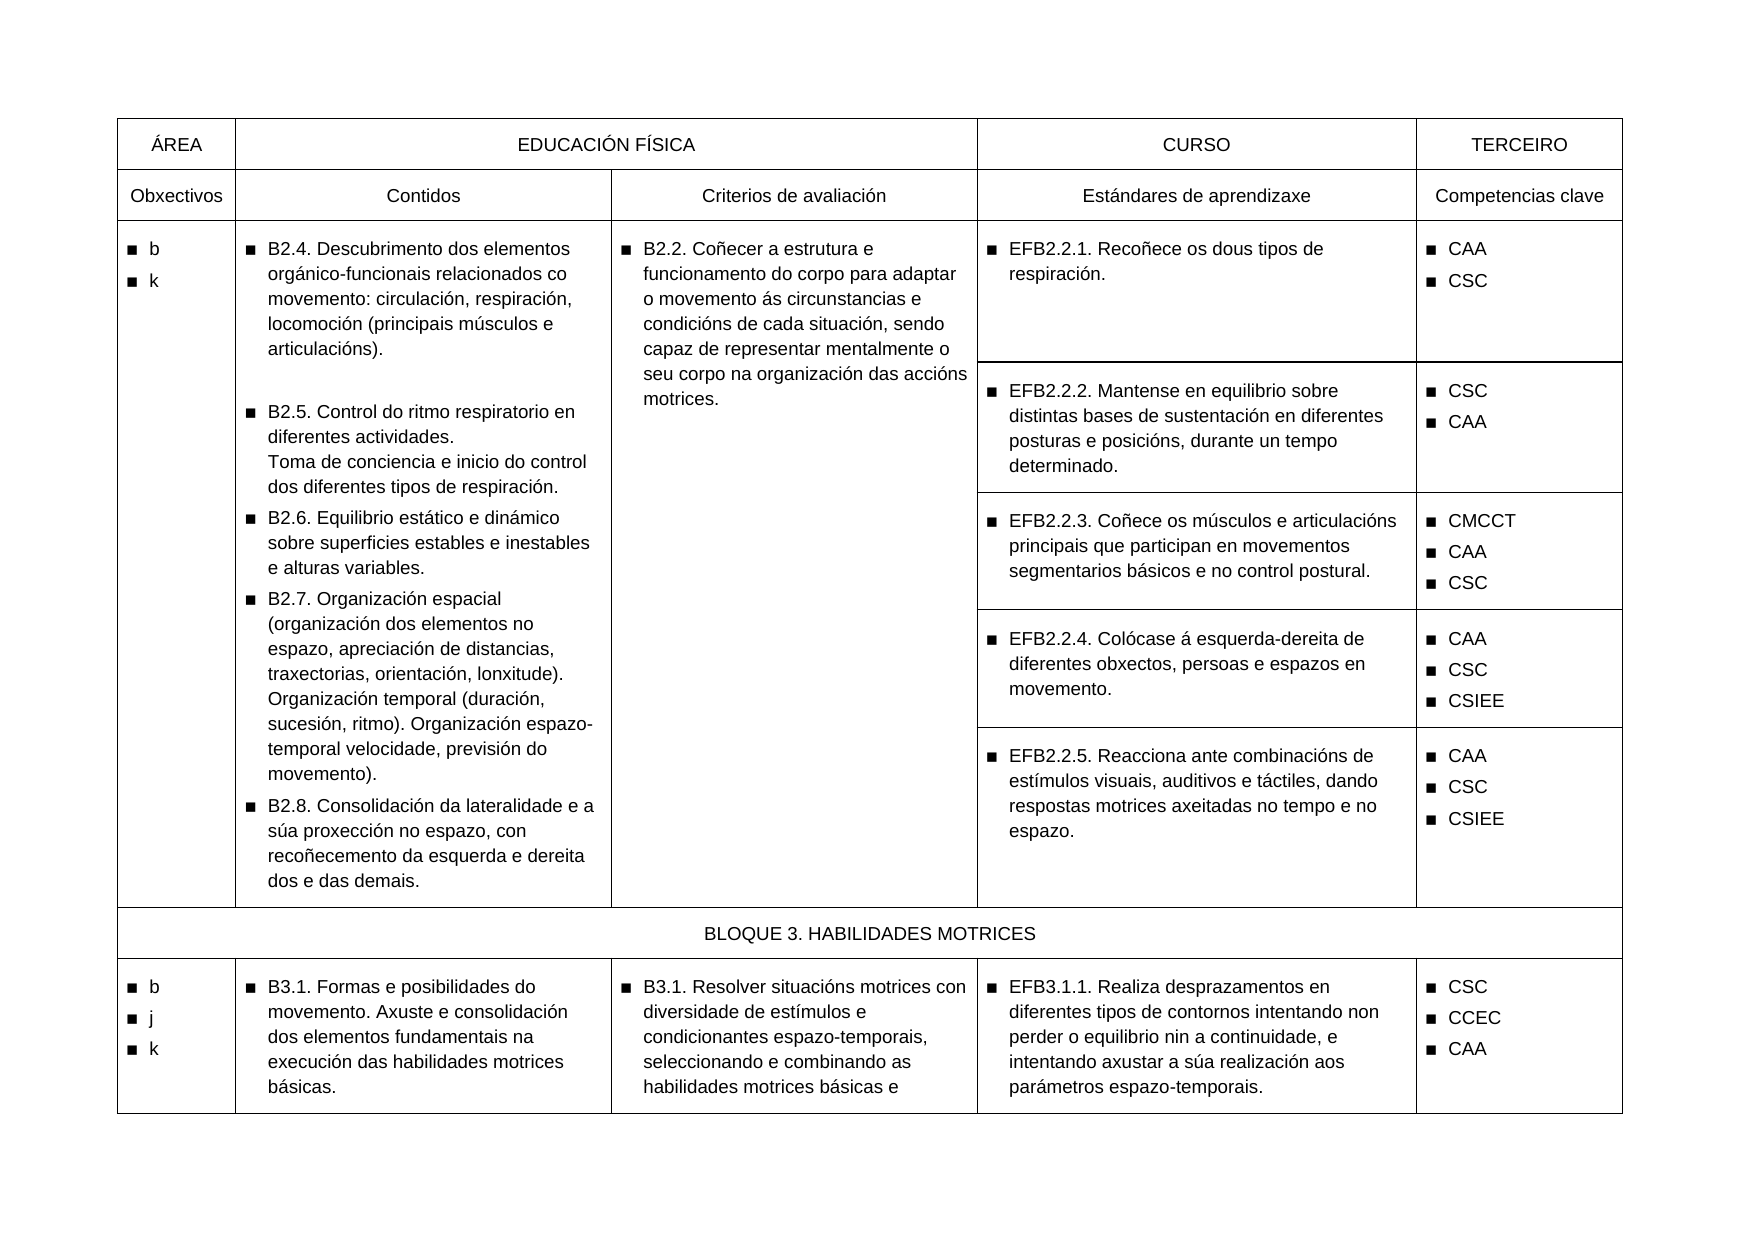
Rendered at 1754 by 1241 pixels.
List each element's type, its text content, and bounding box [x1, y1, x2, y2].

table_header TERCEIRO [1417, 119, 1622, 169]
table_cell CAA CSC CSIEE [1417, 610, 1622, 727]
table_cell EFB2.2.1. Recoñece os dous tipos de respiración. [978, 221, 1416, 361]
table_cell B3.1. Resolver situacións motrices con diversidade de estímulos e condicionantes espazo-temporais, seleccionando e combinando as habilidades motrices básicas e [612, 959, 977, 1113]
table_cell Contidos [236, 170, 611, 220]
table_cell Obxectivos [118, 170, 235, 220]
table_header CURSO [978, 119, 1416, 169]
table_cell Criterios de avaliación [612, 170, 977, 220]
table_cell CSC CAA [1417, 363, 1622, 492]
table_cell EFB2.2.3. Coñece os músculos e articulacións principais que participan en movementos segmentarios básicos e no control postural. [978, 493, 1416, 609]
table_header EDUCACIÓN FÍSICA [236, 119, 977, 169]
table_cell CMCCT CAA CSC [1417, 493, 1622, 609]
table_cell EFB2.2.2. Mantense en equilibrio sobre distintas bases de sustentación en diferentes posturas e posicións, durante un tempo determinado. [978, 363, 1416, 492]
table_header ÁREA [118, 119, 235, 169]
table_cell B2.2. Coñecer a estrutura e funcionamento do corpo para adaptar o movemento ás circunstancias e condicións de cada situación, sendo capaz de representar mentalmente o seu corpo na organización das accións motrices. [612, 221, 977, 907]
table_cell Estándares de aprendizaxe [978, 170, 1416, 220]
table_cell EFB2.2.4. Colócase á esquerda-dereita de diferentes obxectos, persoas e espazos en movemento. [978, 610, 1416, 727]
table_cell CSC CCEC CAA [1417, 959, 1622, 1113]
table_cell Competencias clave [1417, 170, 1622, 220]
table_cell B2.4. Descubrimento dos elementos orgánico-funcionais relacionados co movemento: circulación, respiración, locomoción (principais músculos e articulacións). B2.5. Control do ritmo respiratorio en diferentes actividades. Toma de conciencia e inicio do control dos diferentes tipos de respiración. B2.6. Equilibrio estático e dinámico sobre superficies estables e inestables e alturas variables. B2.7. Organización espacial (organización dos elementos no espazo, apreciación de distancias, traxectorias, orientación, lonxitude). Organización temporal (duración, sucesión, ritmo). Organización espazo-temporal velocidade, previsión do movemento). B2.8. Consolidación da lateralidade e a súa proxección no espazo, con recoñecemento da esquerda e dereita dos e das demais. [236, 221, 611, 907]
table_cell CAA CSC [1417, 221, 1622, 361]
table_cell b k [118, 221, 235, 907]
table_cell B3.1. Formas e posibilidades do movemento. Axuste e consolidación dos elementos fundamentais na execución das habilidades motrices básicas. B3.2. Utilización eficaz e económica das habilidades motrices básicas en medios e situacións estables e coñecidas. B3.3. Inicio na adaptación das habilidades básicas a situacións non habituais e contornos descoñecidos ou con incerteza, incidindo nos mecanismos de decisión. B3.4. Mellora das capacidades físicas básicas de forma global e orientada á execución das habilidades motrices. B3.5. Disposición favorable a participar en actividades físicas diversas aceptando a existencia de diferenzas no nivel de habilidade. [236, 959, 611, 1113]
table_cell b j k [118, 959, 235, 1113]
table_cell CAA CSC CSIEE [1417, 728, 1622, 907]
table_cell BLOQUE 3. HABILIDADES MOTRICES [118, 908, 1622, 958]
table_cell EFB2.2.5. Reacciona ante combinacións de estímulos visuais, auditivos e táctiles, dando respostas motrices axeitadas no tempo e no espazo. [978, 728, 1416, 907]
table_cell EFB3.1.1. Realiza desprazamentos en diferentes tipos de contornos intentando non perder o equilibrio nin a continuidade, e intentando axustar a súa realización aos parámetros espazo-temporais. [978, 959, 1416, 1113]
